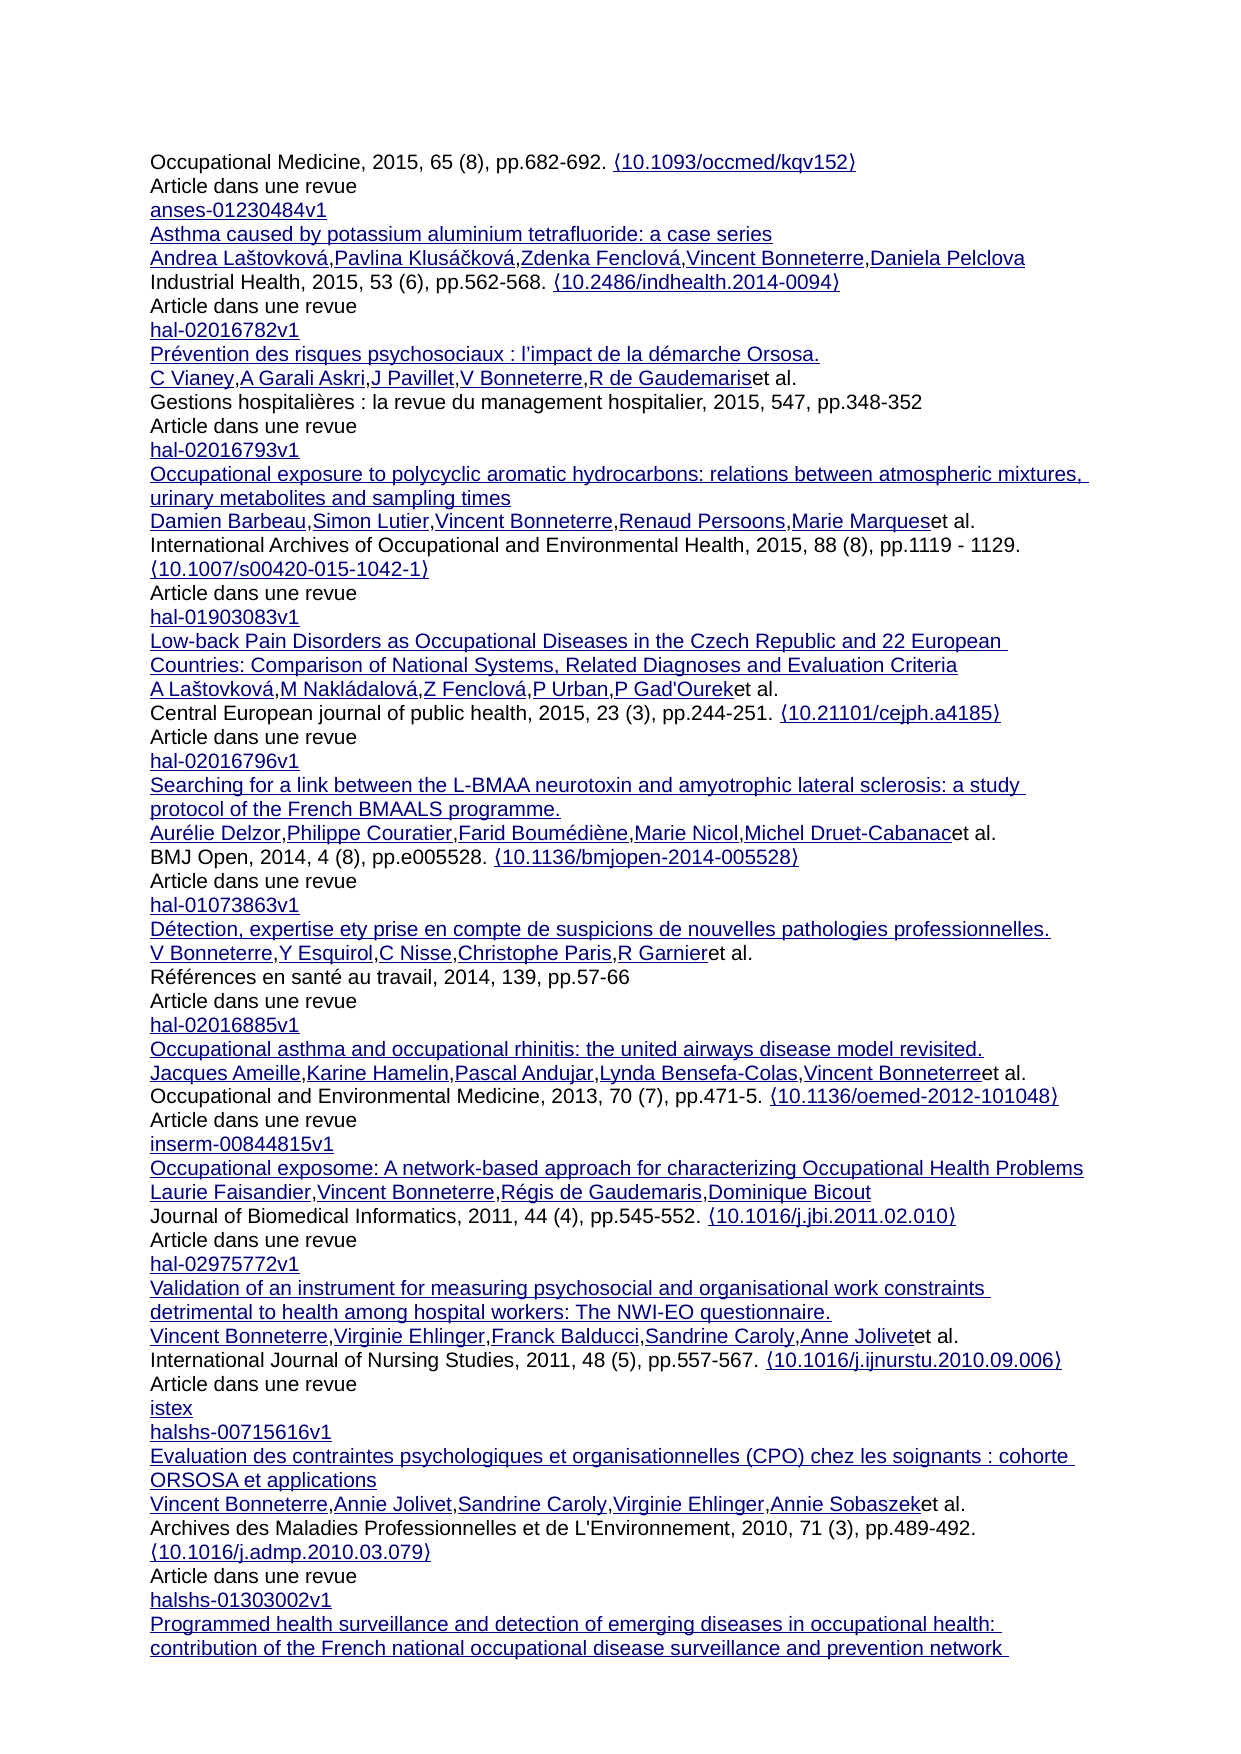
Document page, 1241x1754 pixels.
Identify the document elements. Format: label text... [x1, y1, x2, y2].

table_cell Occupational Medicine, 2015, 65 (8), pp.682-692. ⟨10.1093/occmed/kqv152⟩ Article dans une revue anses-01230484v1 [150, 150, 1090, 222]
table_cell Validation of an instrument for measuring psychosocial and organisational work constraints detrimental to health among hospital workers: The NWI-EO questionnaire. Vincent Bonneterre,Virginie Ehlinger,Franck Balducci,Sandrine Caroly,Anne Jolivetet al. International Journal of Nursing Studies, 2011, 48 (5), pp.557-567. ⟨10.1016/j.ijnurstu.2010.09.006⟩ Article dans une revue istex halshs-00715616v1 [150, 1276, 1090, 1444]
table_cell Programmed health surveillance and detection of emerging diseases in occupational health: contribution of the French national occupational disease surveillance and prevention network [150, 1611, 1090, 1659]
table_cell Low-back Pain Disorders as Occupational Diseases in the Czech Republic and 22 European Countries: Comparison of National Systems, Related Diagnoses and Evaluation Criteria A Laštovková,M Nakládalová,Z Fenclová,P Urban,P Gad'Oureket al. Central European journal of public health, 2015, 23 (3), pp.244-251. ⟨10.21101/cejph.a4185⟩ Article dans une revue hal-02016796v1 [150, 629, 1090, 773]
table_cell Prévention des risques psychosociaux : l’impact de la démarche Orsosa. C Vianey,A Garali Askri,J Pavillet,V Bonneterre,R de Gaudemariset al. Gestions hospitalières : la revue du management hospitalier, 2015, 547, pp.348-352 Article dans une revue hal-02016793v1 [150, 342, 1090, 461]
table_cell Searching for a link between the L-BMAA neurotoxin and amyotrophic lateral sclerosis: a study protocol of the French BMAALS programme. Aurélie Delzor,Philippe Couratier,Farid Boumédiène,Marie Nicol,Michel Druet-Cabanacet al. BMJ Open, 2014, 4 (8), pp.e005528. ⟨10.1136/bmjopen-2014-005528⟩ Article dans une revue hal-01073863v1 [150, 773, 1090, 917]
table_cell Détection, expertise ety prise en compte de suspicions de nouvelles pathologies professionnelles. V Bonneterre,Y Esquirol,C Nisse,Christophe Paris,R Garnieret al. Références en santé au travail, 2014, 139, pp.57-66 Article dans une revue hal-02016885v1 [150, 917, 1090, 1036]
table_cell Asthma caused by potassium aluminium tetrafluoride: a case series Andrea Laštovková,Pavlina Klusáčková,Zdenka Fenclová,Vincent Bonneterre,Daniela Pelclova Industrial Health, 2015, 53 (6), pp.562-568. ⟨10.2486/indhealth.2014-0094⟩ Article dans une revue hal-02016782v1 [150, 222, 1090, 342]
table_cell Occupational exposome: A network-based approach for characterizing Occupational Health Problems Laurie Faisandier,Vincent Bonneterre,Régis de Gaudemaris,Dominique Bicout Journal of Biomedical Informatics, 2011, 44 (4), pp.545-552. ⟨10.1016/j.jbi.2011.02.010⟩ Article dans une revue hal-02975772v1 [150, 1156, 1090, 1276]
table_cell Occupational asthma and occupational rhinitis: the united airways disease model revisited. Jacques Ameille,Karine Hamelin,Pascal Andujar,Lynda Bensefa-Colas,Vincent Bonneterreet al. Occupational and Environmental Medicine, 2013, 70 (7), pp.471-5. ⟨10.1136/oemed-2012-101048⟩ Article dans une revue inserm-00844815v1 [150, 1036, 1090, 1156]
table_cell Evaluation des contraintes psychologiques et organisationnelles (CPO) chez les soignants : cohorte ORSOSA et applications Vincent Bonneterre,Annie Jolivet,Sandrine Caroly,Virginie Ehlinger,Annie Sobaszeket al. Archives des Maladies Professionnelles et de L'Environnement, 2010, 71 (3), pp.489-492. ⟨10.1016/j.admp.2010.03.079⟩ Article dans une revue halshs-01303002v1 [150, 1444, 1090, 1611]
table_cell Occupational exposure to polycyclic aromatic hydrocarbons: relations between atmospheric mixtures, urinary metabolites and sampling times Damien Barbeau,Simon Lutier,Vincent Bonneterre,Renaud Persoons,Marie Marqueset al. International Archives of Occupational and Environmental Health, 2015, 88 (8), pp.1119 - 1129. ⟨10.1007/s00420-015-1042-1⟩ Article dans une revue hal-01903083v1 [150, 461, 1090, 629]
